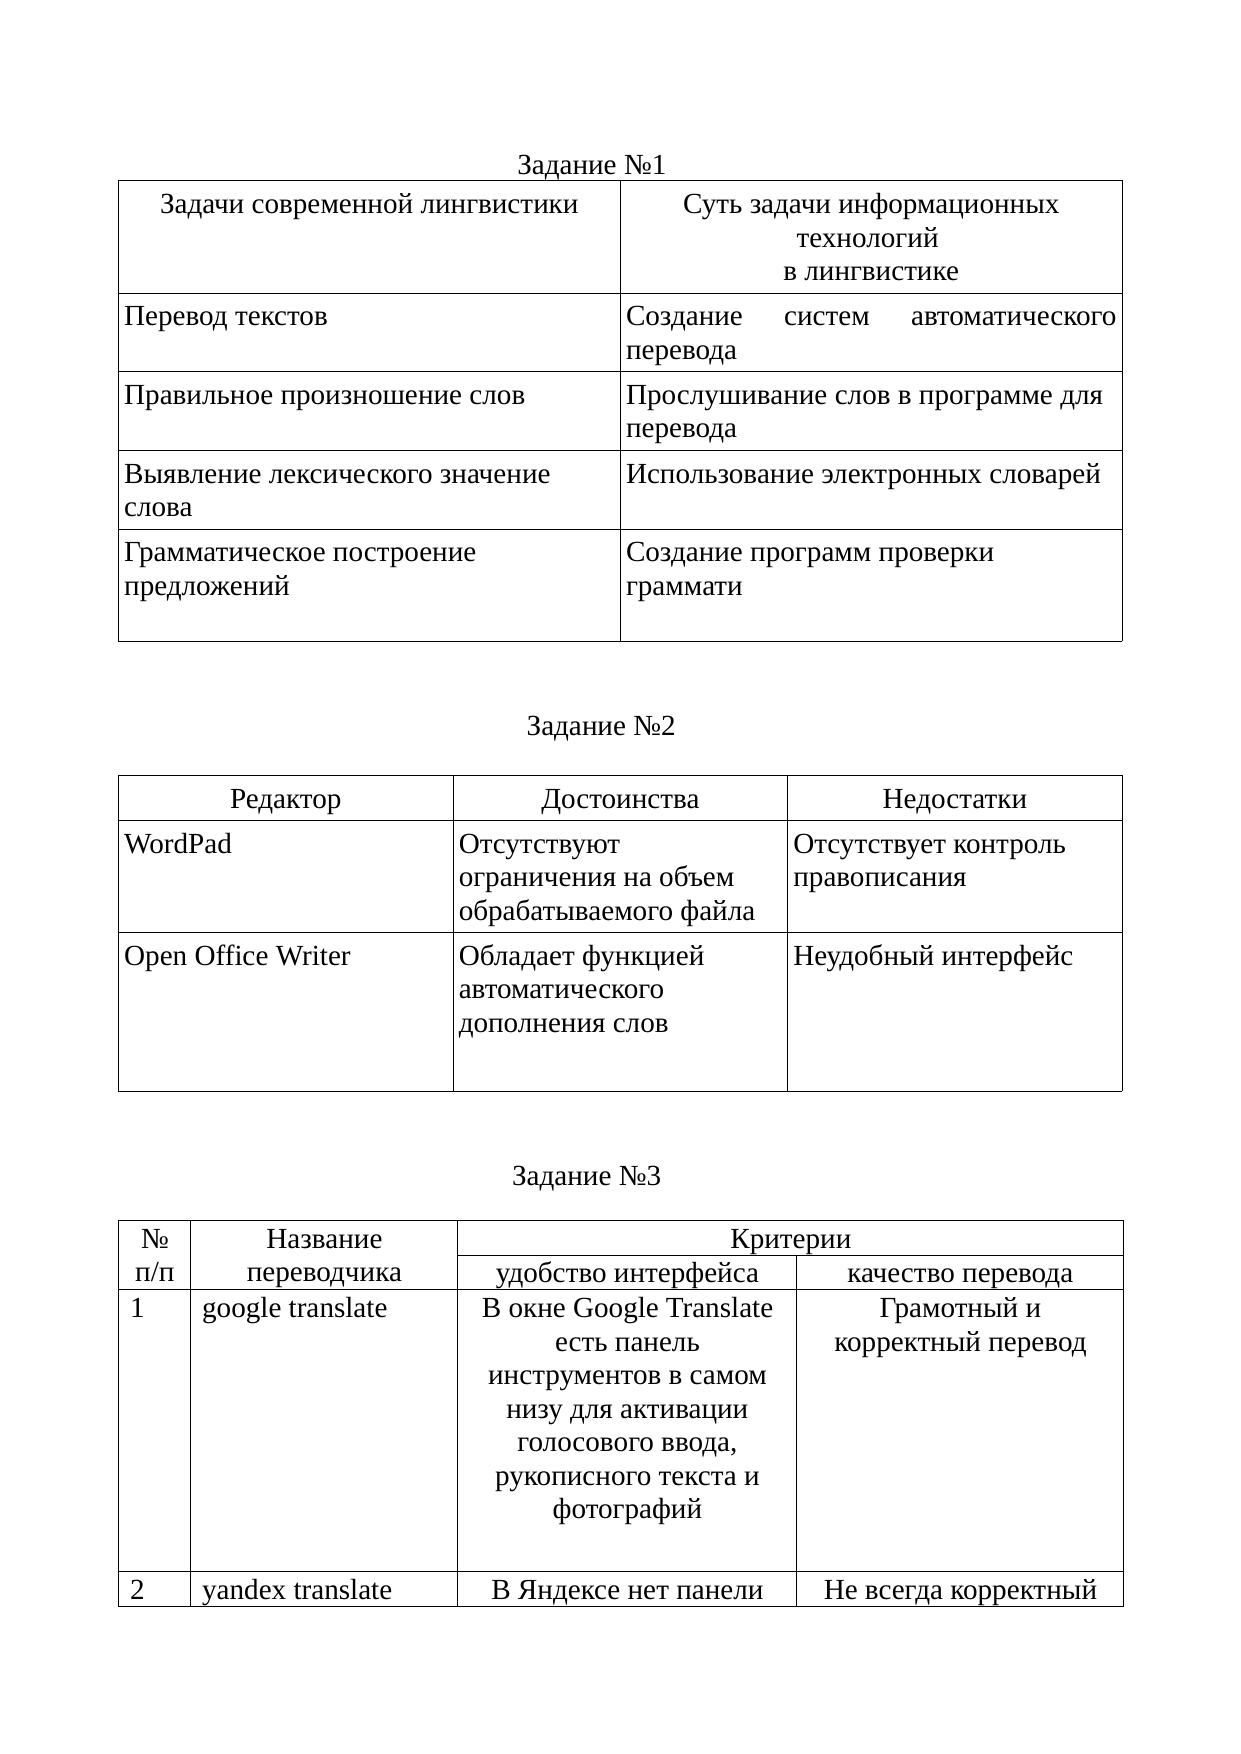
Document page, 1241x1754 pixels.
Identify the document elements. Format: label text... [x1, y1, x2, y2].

table_cell Неудобный интерфейс [788, 933, 1122, 1091]
table_cell Open Office Writer [119, 933, 453, 1091]
table_header № п/п [119, 1221, 190, 1289]
table_header Суть задачи информационных технологий в лингвистике [621, 181, 1122, 293]
table_header Название переводчика [191, 1221, 457, 1289]
table_cell Выявление лексического значение слова [119, 451, 620, 528]
table_header Достоинства [454, 776, 787, 820]
table_cell Перевод текстов [119, 294, 620, 371]
table_cell yandex translate [191, 1572, 457, 1606]
table_cell 1 [119, 1290, 190, 1571]
text Задание №2 [118, 708, 1122, 741]
text Задание №1 [118, 147, 1122, 180]
table_header Критерии [458, 1221, 1123, 1254]
table_cell Использование электронных словарей [621, 451, 1122, 528]
table_cell Грамматическое построение предложений [119, 530, 620, 641]
table_header Редактор [119, 776, 453, 820]
table_cell Создание программ проверки граммати [621, 530, 1122, 641]
table_header Недостатки [788, 776, 1122, 820]
table_cell Правильное произношение слов [119, 372, 620, 450]
table_cell Обладает функцией автоматического дополнения слов [454, 933, 787, 1091]
table_cell WordPad [119, 821, 453, 932]
table_cell Отсутствуют ограничения на объем обрабатываемого файла [454, 821, 787, 932]
table_cell google translate [191, 1290, 457, 1571]
table_cell Отсутствует контроль правописания [788, 821, 1122, 932]
table_cell удобство интерфейса [458, 1256, 796, 1289]
table_cell Прослушивание слов в программе для перевода [621, 372, 1122, 450]
text Задание №3 [118, 1158, 1122, 1191]
table_cell В окне Google Translate есть панель инструментов в самом низу для активации голосового ввода, рукописного текста и фотографий [458, 1290, 796, 1571]
table_cell В Яндексе нет панели [458, 1572, 796, 1606]
table_cell 2 [119, 1572, 190, 1606]
table_cell Не всегда корректный [797, 1572, 1123, 1606]
table_header Задачи современной лингвистики [119, 181, 620, 293]
table_cell Грамотный и корректный перевод [797, 1290, 1123, 1571]
table_cell качество перевода [797, 1256, 1123, 1289]
table_cell Создание систем автоматического перевода [621, 294, 1122, 371]
